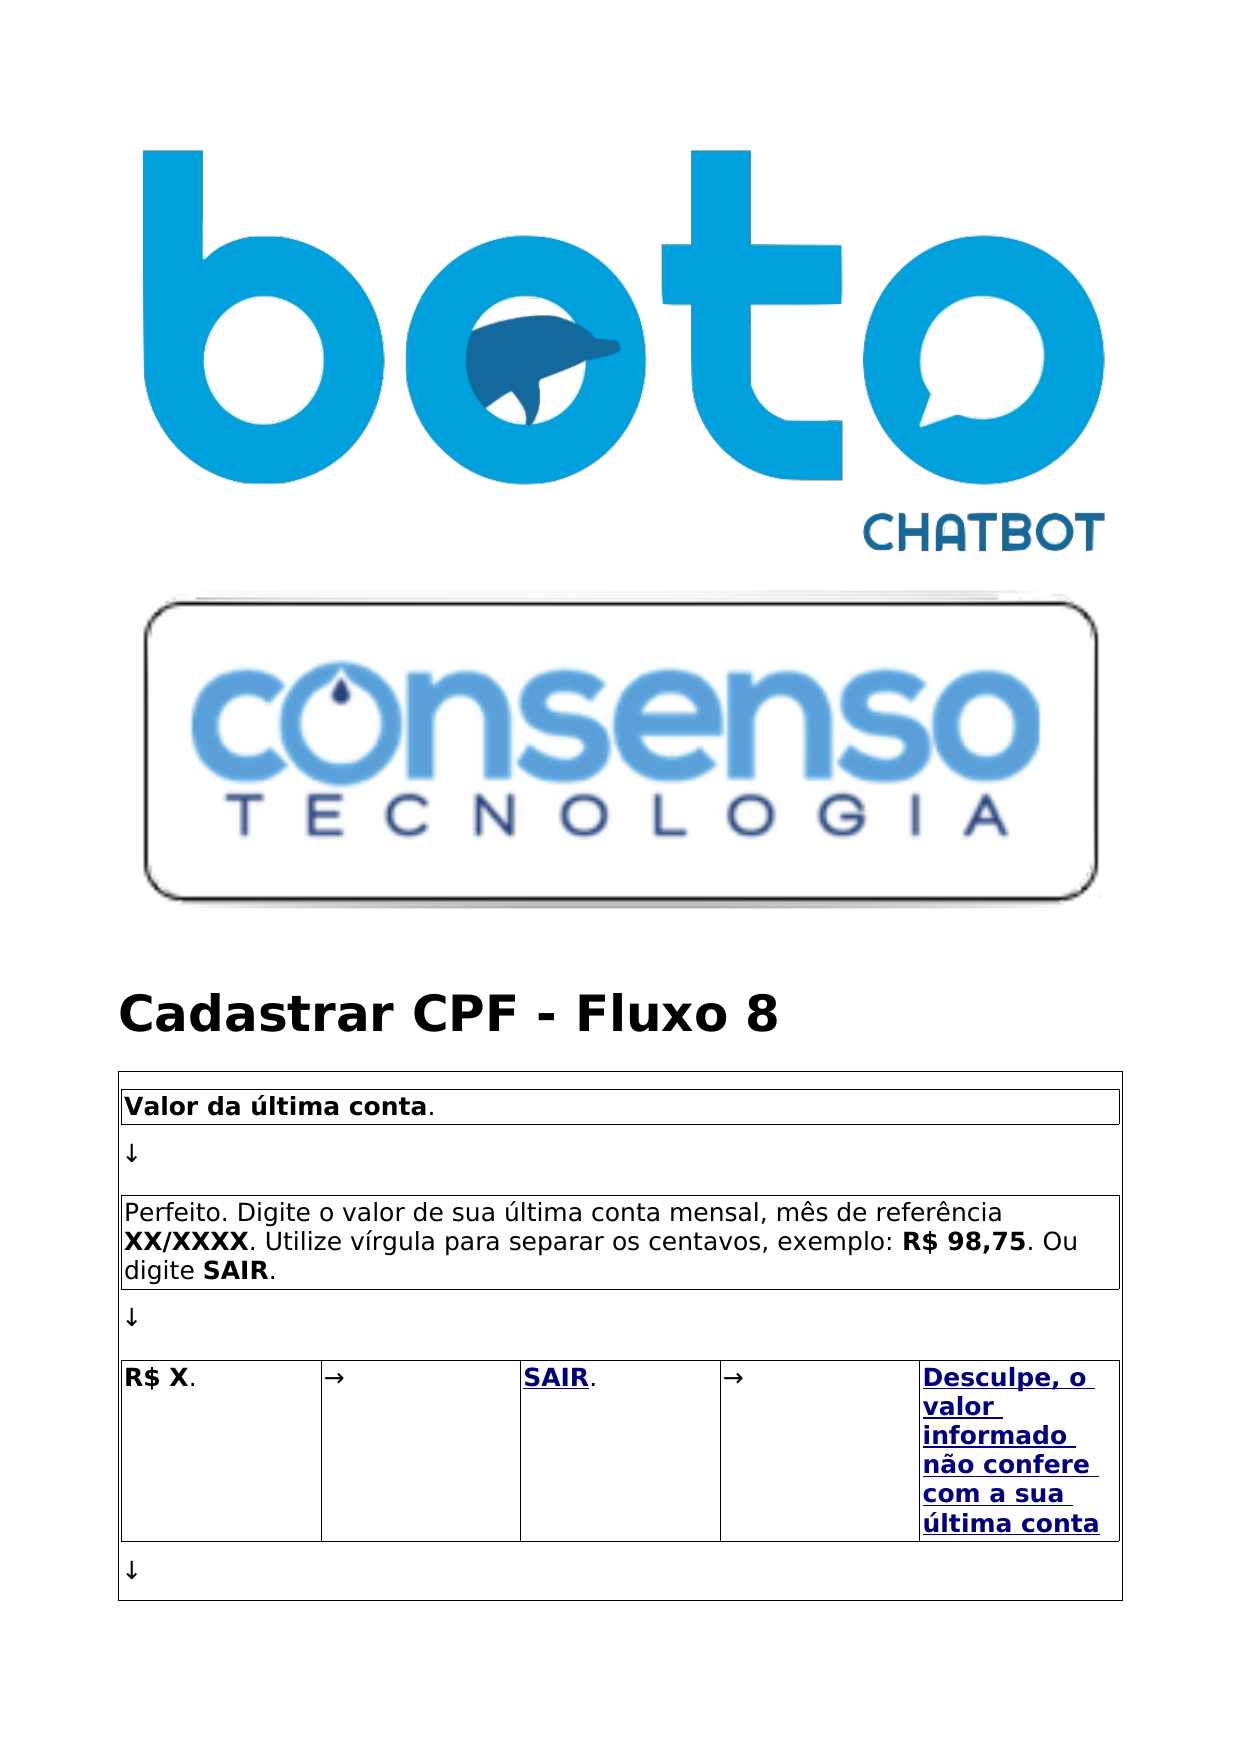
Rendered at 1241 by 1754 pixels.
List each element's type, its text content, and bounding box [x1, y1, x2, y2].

picture [118, 118, 1123, 575]
table_header ↓ ↓ ↓ [119, 1072, 1122, 1600]
table_header R$ X. [122, 1361, 321, 1541]
table_header Valor da última conta. [122, 1090, 1119, 1124]
picture [118, 586, 1123, 936]
table_header SAIR. [521, 1361, 720, 1541]
table_header → [322, 1361, 520, 1541]
table_header Perfeito. Digite o valor de sua última conta mensal, mês de referência XX/XXXX. Utilize vírgula para separar os centavos, exemplo: R$ 98,75. Ou digite SAIR. [122, 1196, 1119, 1289]
table_header Desculpe, o valor informado não confere com a sua última conta [920, 1361, 1119, 1541]
subtitle Cadastrar CPF - Fluxo 8 [118, 985, 1122, 1044]
table_header → [721, 1361, 919, 1541]
